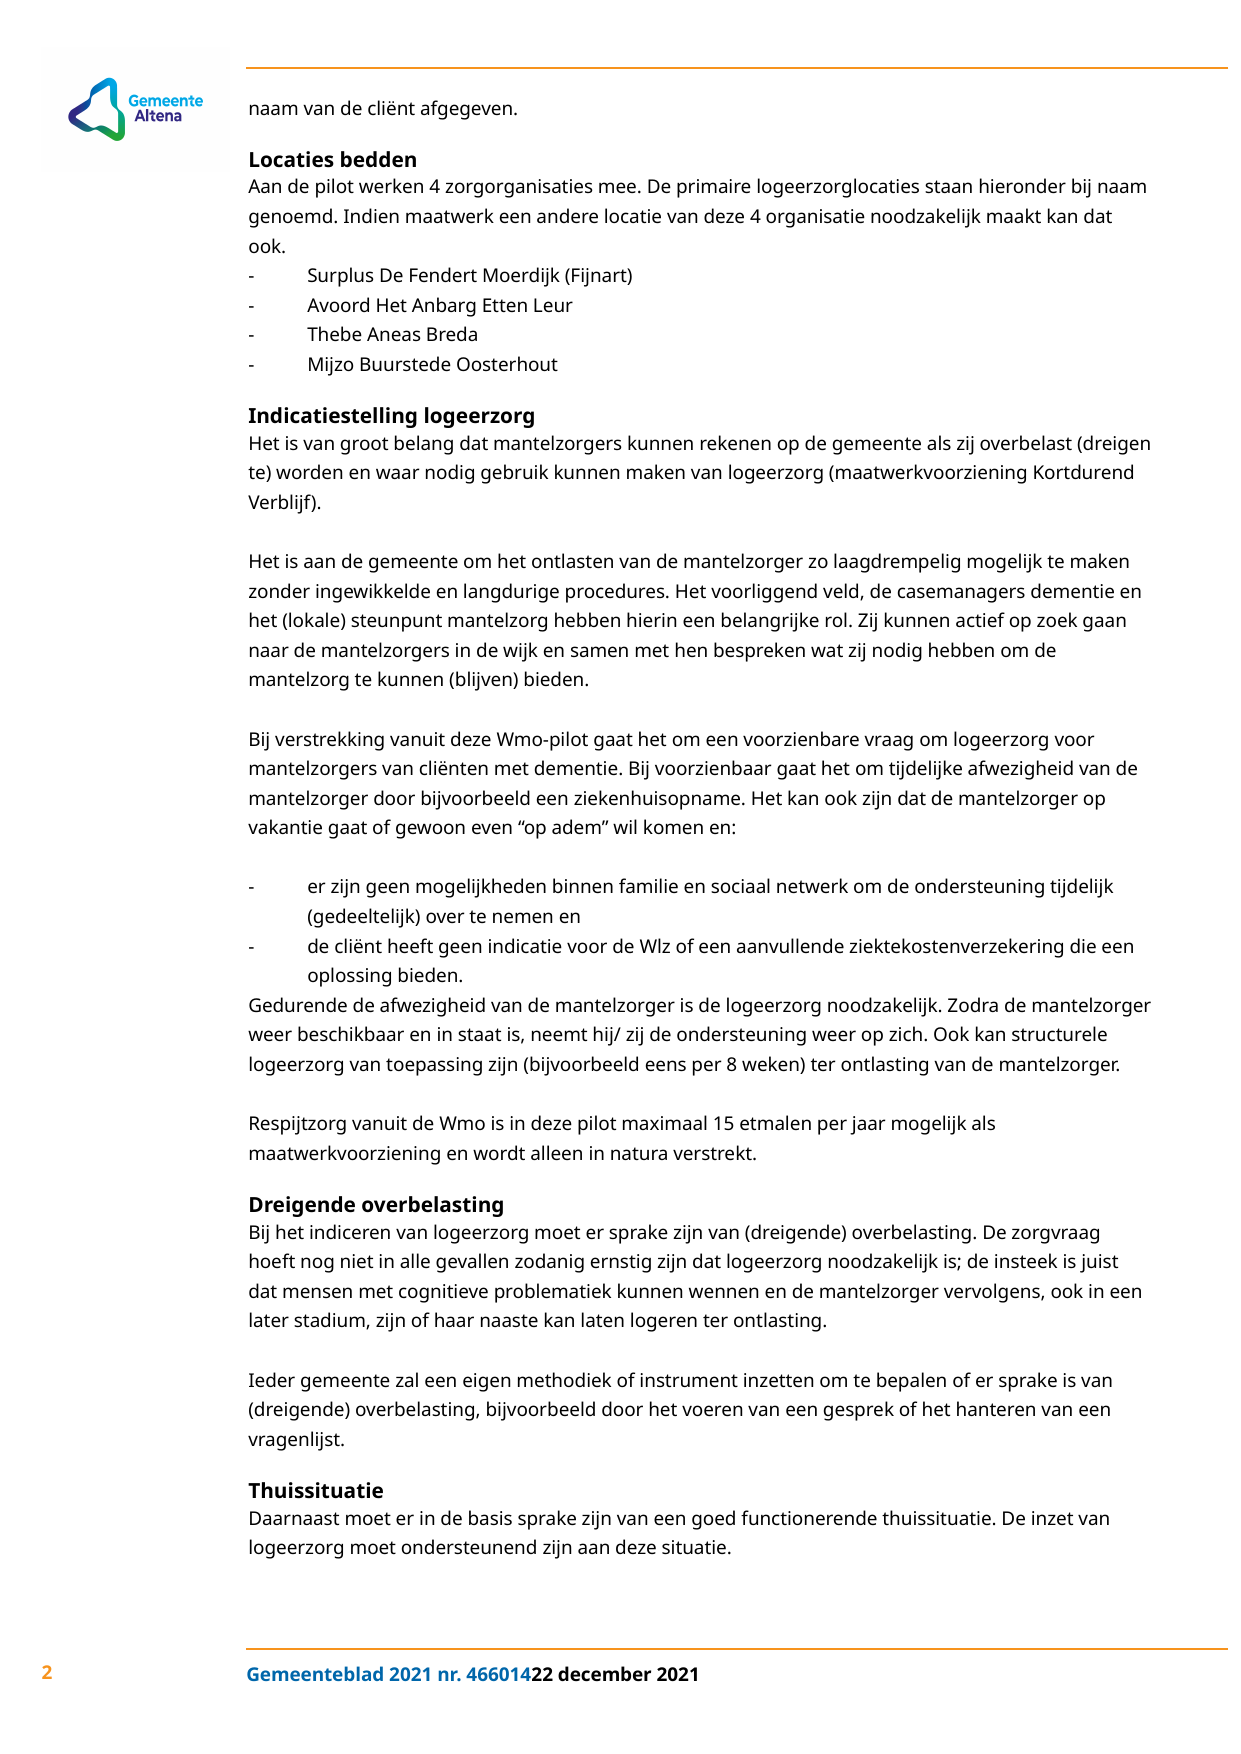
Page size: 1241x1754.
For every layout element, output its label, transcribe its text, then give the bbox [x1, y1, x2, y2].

text Locaties bedden [248, 145, 1152, 174]
text naam van de cliënt afgegeven. [248, 95, 1152, 121]
list er zijn geen mogelijkheden binnen familie en sociaal netwerk om de ondersteuning tijdelijk (gedeeltelijk) over te nemen en [248, 874, 1152, 929]
list Thebe Aneas Breda [248, 322, 1152, 347]
text Bij verstrekking vanuit deze Wmo-pilot gaat het om een voorzienbare vraag om logeerzorg voor mantelzorgers van cliënten met dementie. Bij voorzienbaar gaat het om tijdelijke afwezigheid van de mantelzorger door bijvoorbeeld een ziekenhuisopname. Het kan ook zijn dat de mantelzorger op vakantie gaat of gewoon even “op adem” wil komen en: [248, 726, 1152, 840]
list Surplus De Fendert Moerdijk (Fijnart) [248, 262, 1152, 288]
text Thuissituatie [248, 1476, 1152, 1505]
text Bij het indiceren van logeerzorg moet er sprake zijn van (dreigende) overbelasting. De zorgvraag hoeft nog niet in alle gevallen zodanig ernstig zijn dat logeerzorg noodzakelijk is; de insteek is juist dat mensen met cognitieve problematiek kunnen wennen en de mantelzorger vervolgens, ook in een later stadium, zijn of haar naaste kan laten logeren ter ontlasting. [248, 1219, 1152, 1333]
text Ieder gemeente zal een eigen methodiek of instrument inzetten om te bepalen of er sprake is van (dreigende) overbelasting, bijvoorbeeld door het voeren van een gesprek of het hanteren van een vragenlijst. [248, 1367, 1152, 1452]
text Indicatiestelling logeerzorg [248, 402, 1152, 430]
list Mijzo Buurstede Oosterhout [248, 351, 1152, 377]
text Respijtzorg vanuit de Wmo is in deze pilot maximaal 15 etmalen per jaar mogelijk als maatwerkvoorziening en wordt alleen in natura verstrekt. [248, 1110, 1152, 1166]
text Het is van groot belang dat mantelzorgers kunnen rekenen op de gemeente als zij overbelast (dreigen te) worden en waar nodig gebruik kunnen maken van logeerzorg (maatwerkvoorziening Kortdurend Verblijf). [248, 430, 1152, 515]
text Het is aan de gemeente om het ontlasten van de mantelzorger zo laagdrempelig mogelijk te maken zonder ingewikkelde en langdurige procedures. Het voorliggend veld, de casemanagers dementie en het (lokale) steunpunt mantelzorg hebben hierin een belangrijke rol. Zij kunnen actief op zoek gaan naar de mantelzorgers in de wijk en samen met hen bespreken wat zij nodig hebben om de mantelzorg te kunnen (blijven) bieden. [248, 548, 1152, 692]
list Avoord Het Anbarg Etten Leur [248, 292, 1152, 318]
text Aan de pilot werken 4 zorgorganisaties mee. De primaire logeerzorglocaties staan hieronder bij naam genoemd. Indien maatwerk een andere locatie van deze 4 organisatie noodzakelijk maakt kan dat ook. [248, 174, 1152, 258]
text Dreigende overbelasting [248, 1190, 1152, 1219]
text Gedurende de afwezigheid van de mantelzorger is de logeerzorg noodzakelijk. Zodra de mantelzorger weer beschikbaar en in staat is, neemt hij/ zij de ondersteuning weer op zich. Ook kan structurele logeerzorg van toepassing zijn (bijvoorbeeld eens per 8 weken) ter ontlasting van de mantelzorger. [248, 992, 1152, 1077]
list de cliënt heeft geen indicatie voor de Wlz of een aanvullende ziektekostenverzekering die een oplossing bieden. [248, 933, 1152, 988]
text Daarnaast moet er in de basis sprake zijn van een goed functionerende thuissituatie. De inzet van logeerzorg moet ondersteunend zijn aan deze situatie. [248, 1505, 1152, 1560]
picture [41, 47, 231, 172]
